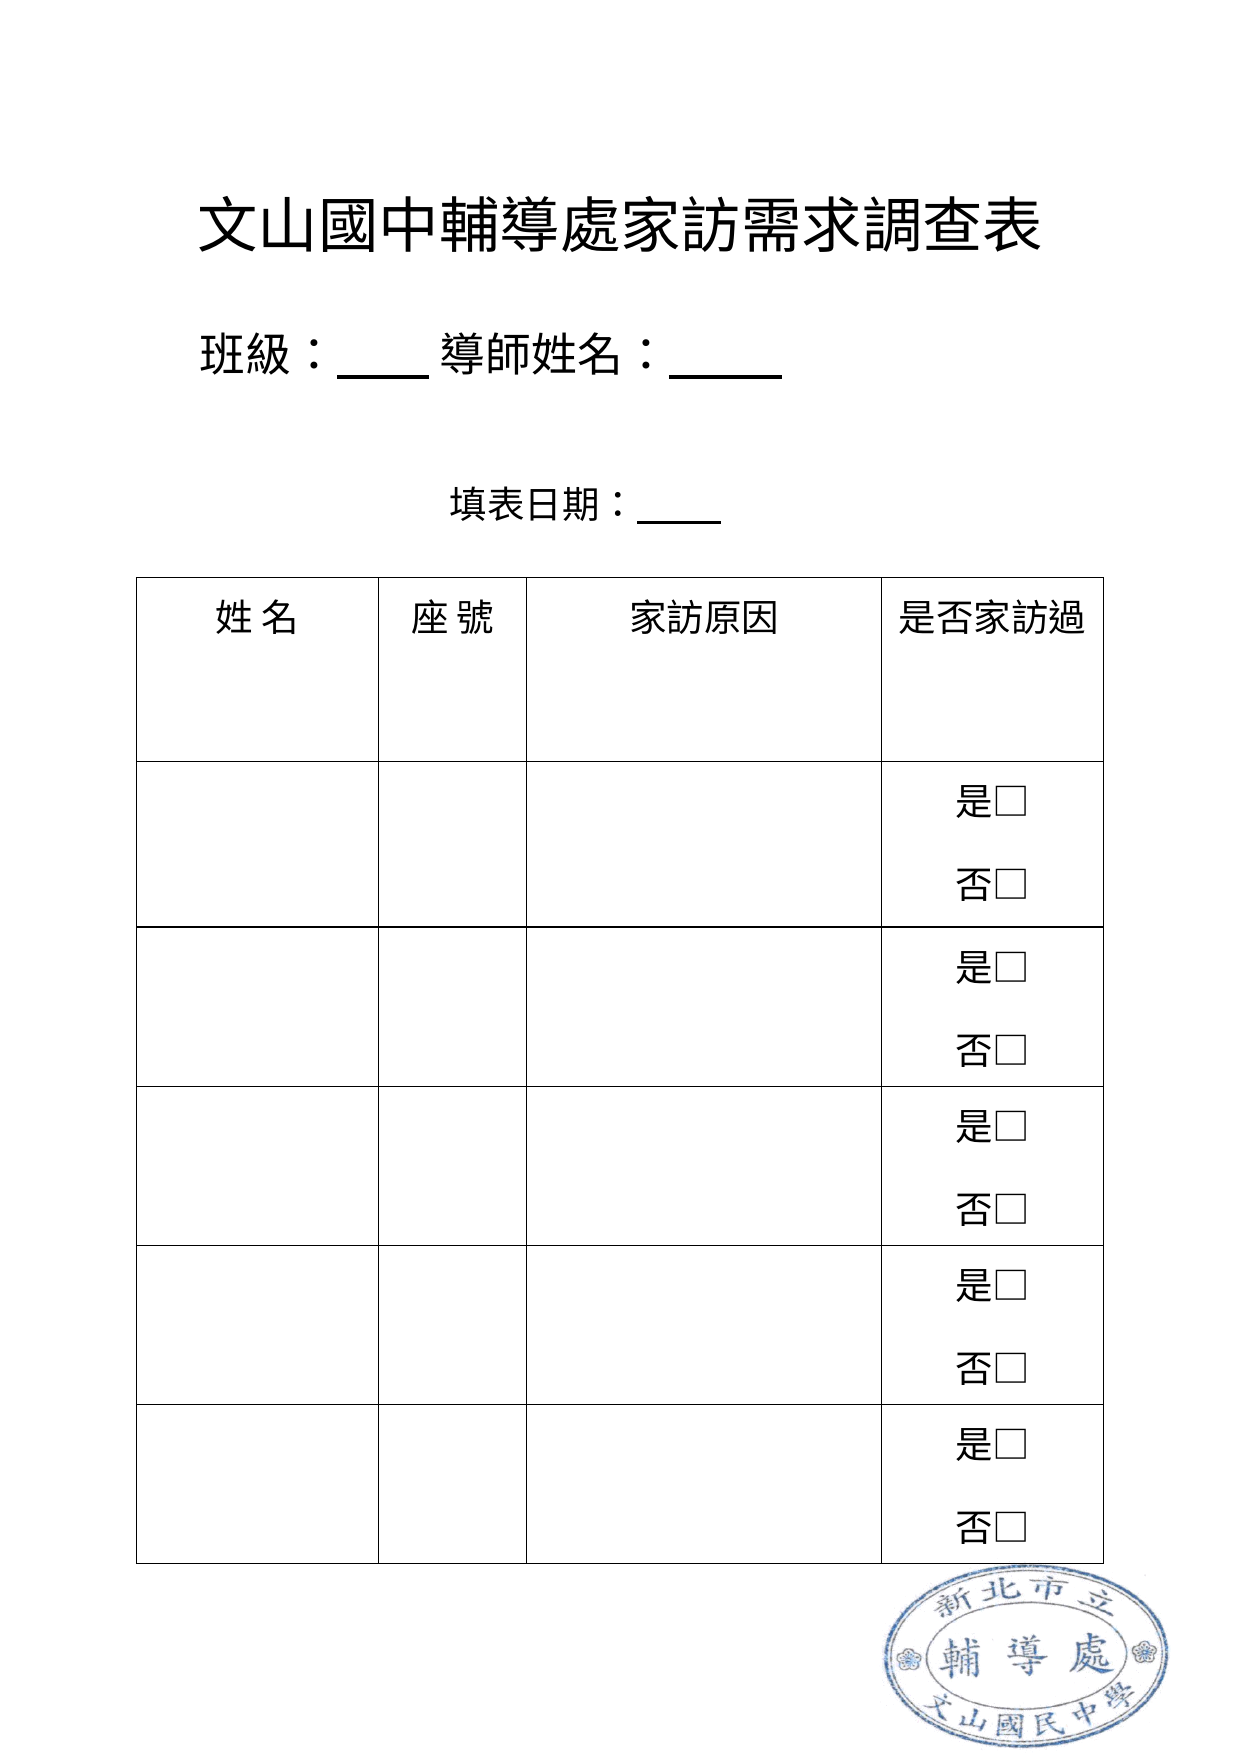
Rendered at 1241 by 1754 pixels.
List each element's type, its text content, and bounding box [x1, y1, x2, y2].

picture [872, 1553, 881, 1563]
table_cell 是□ 否□ [882, 1087, 1103, 1245]
table_cell 是□ 否□ [882, 928, 1103, 1086]
table_cell [379, 928, 526, 1086]
table_header 姓 名 [137, 578, 378, 761]
table_cell [137, 1246, 378, 1404]
text 填表日期： [187, 464, 1053, 539]
text 文山國中輔導處家訪需求調查表 [187, 164, 1053, 277]
table_header 家訪原因 [527, 578, 881, 761]
table_cell 是□ 否□ [882, 762, 1103, 926]
table_cell [137, 928, 378, 1086]
table_cell [527, 762, 881, 926]
table_cell [527, 1087, 881, 1245]
table_cell [527, 1405, 881, 1563]
table_cell [379, 1405, 526, 1563]
table_cell [379, 1087, 526, 1245]
picture [882, 1553, 1103, 1563]
table_cell 是□ 否□ [882, 1246, 1103, 1404]
table_header 是否家訪過 [882, 578, 1103, 761]
table_cell [137, 1405, 378, 1563]
table_cell 是□ 否□ [882, 1405, 1103, 1553]
table_cell [527, 1246, 881, 1404]
table_cell [379, 762, 526, 926]
table_header 座 號 [379, 578, 526, 761]
text 班級： 導師姓名： [187, 314, 1053, 389]
table_cell [137, 762, 378, 926]
table_cell [527, 928, 881, 1086]
table_cell [379, 1246, 526, 1404]
table_cell [137, 1087, 378, 1245]
picture [872, 1553, 1181, 1754]
